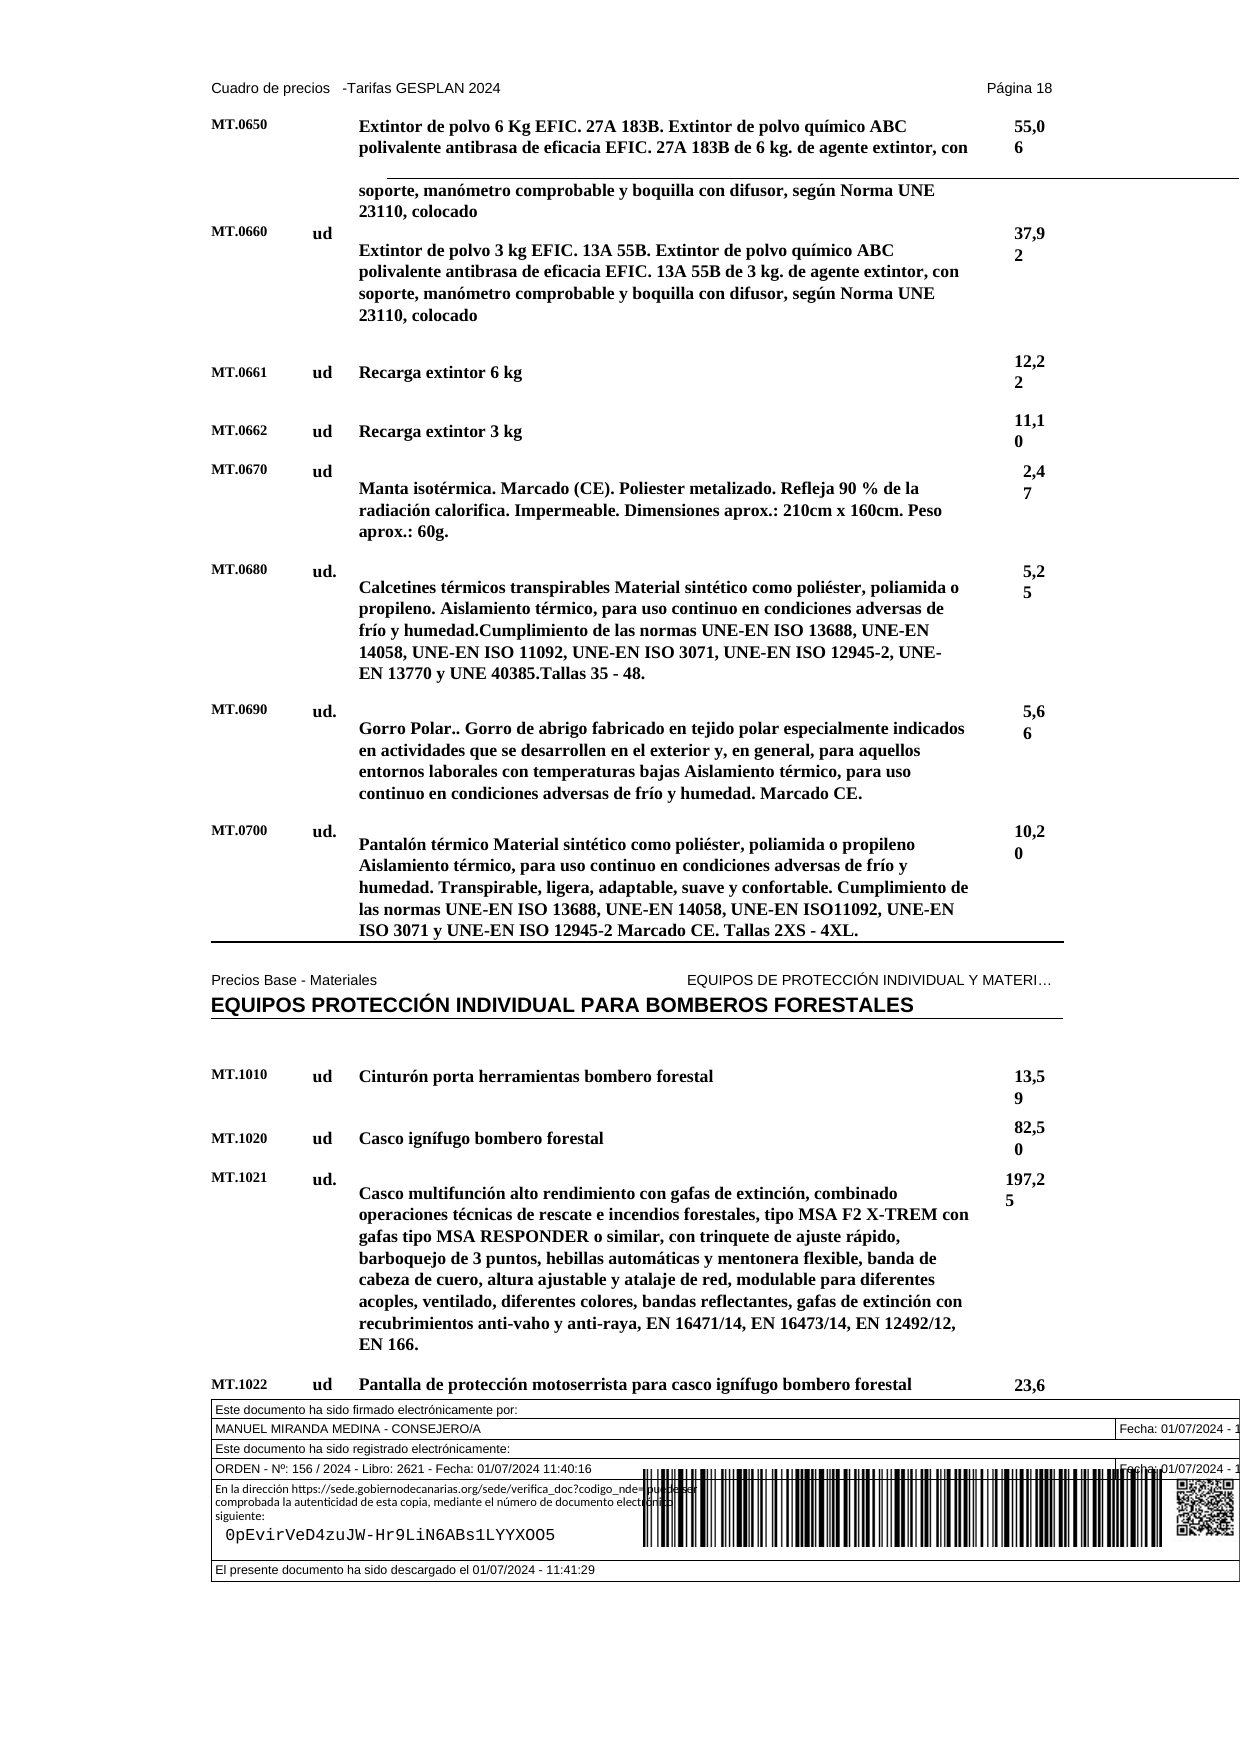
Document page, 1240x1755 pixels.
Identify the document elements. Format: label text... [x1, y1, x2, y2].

table_header 55,06 [1014, 116, 1053, 178]
table_cell Extintor de polvo 3 kg EFIC. 13A 55B. Extintor de polvo químico ABC polivalente antibrasa de eficacia EFIC. 13A 55B de 3 kg. de agente extintor, con soporte, manómetro comprobable y boquilla con difusor, según Norma UNE 23110, colocado [359, 223, 1014, 343]
table_cell Recarga extintor 6 kg [359, 343, 1014, 402]
table_cell 2,47 [1014, 461, 1053, 561]
table_cell MT.0690 [211, 701, 312, 821]
table_cell 23,6 [1005, 1370, 1053, 1399]
table_cell 5,25 [1014, 561, 1053, 701]
table_cell ud. [313, 1168, 358, 1370]
table_header Cinturón porta herramientas bombero forestal [359, 1066, 1005, 1109]
table_cell Manta isotérmica. Marcado (CE). Poliester metalizado. Refleja 90 % de la radiación calorifica. Impermeable. Dimensiones aprox.: 210cm x 160cm. Peso aprox.: 60g. [359, 461, 1014, 561]
table_cell Casco ignífugo bombero forestal [359, 1110, 1005, 1168]
table_cell 10,20 [1014, 821, 1053, 941]
table_header Extintor de polvo 6 Kg EFIC. 27A 183B. Extintor de polvo químico ABC polivalente antibrasa de eficacia EFIC. 27A 183B de 6 kg. de agente extintor, con soporte, manómetro comprobable y boquilla con difusor, según Norma UNE 23110, colocado [359, 116, 1014, 223]
table_header [313, 116, 358, 223]
table_cell ud [313, 343, 358, 402]
table_cell 5,66 [1014, 701, 1053, 821]
table_cell ud [313, 402, 358, 461]
table_cell MT.0662 [211, 402, 312, 461]
table_cell MT.1020 [211, 1110, 312, 1168]
table_header [1014, 179, 1053, 223]
table_cell MT.0700 [211, 821, 312, 941]
table_cell MT.0660 [211, 223, 312, 343]
table_cell 12,22 [1014, 343, 1053, 402]
subtitle EQUIPOS PROTECCIÓN INDIVIDUAL PARA BOMBEROS FORESTALES [211, 993, 1052, 1017]
table_cell MT.1022 [211, 1370, 312, 1399]
table_cell ud [313, 1110, 358, 1168]
table_cell Casco multifunción alto rendimiento con gafas de extinción, combinado operaciones técnicas de rescate e incendios forestales, tipo MSA F2 X-TREM con gafas tipo MSA RESPONDER o similar, con trinquete de ajuste rápido, barboquejo de 3 puntos, hebillas automáticas y mentonera flexible, banda de cabeza de cuero, altura ajustable y atalaje de red, modulable para diferentes acoples, ventilado, diferentes colores, bandas reflectantes, gafas de extinción con recubrimientos anti-vaho y anti-raya, EN 16471/14, EN 16473/14, EN 12492/12, EN 166. [359, 1168, 1005, 1370]
table_cell MT.0680 [211, 561, 312, 701]
table_cell ud [313, 461, 358, 561]
table_cell Gorro Polar.. Gorro de abrigo fabricado en tejido polar especialmente indicados en actividades que se desarrollen en el exterior y, en general, para aquellos entornos laborales con temperaturas bajas Aislamiento térmico, para uso continuo en condiciones adversas de frío y humedad. Marcado CE. [359, 701, 1014, 821]
table_cell Recarga extintor 3 kg [359, 402, 1014, 461]
table_cell ud. [313, 701, 358, 821]
table_cell Pantalón térmico Material sintético como poliéster, poliamida o propileno Aislamiento térmico, para uso continuo en condiciones adversas de frío y humedad. Transpirable, ligera, adaptable, suave y confortable. Cumplimiento de las normas UNE-EN ISO 13688, UNE-EN 14058, UNE-EN ISO11092, UNE-EN ISO 3071 y UNE-EN ISO 12945-2 Marcado CE. Tallas 2XS - 4XL. [359, 821, 1014, 941]
text Precios Base - Materiales EQUIPOS DE PROTECCIÓN INDIVIDUAL Y MATERI… [211, 972, 1052, 989]
table_cell ud [313, 223, 358, 343]
table_header MT.1010 [211, 1066, 312, 1109]
table_cell 11,10 [1014, 402, 1053, 461]
table_cell Pantalla de protección motoserrista para casco ignífugo bombero forestal [359, 1370, 1005, 1399]
table_cell 82,50 [1005, 1110, 1053, 1168]
table_cell MT.0670 [211, 461, 312, 561]
table_cell MT.1021 [211, 1168, 312, 1370]
table_cell ud. [313, 821, 358, 941]
table_header 13,59 [1005, 1066, 1053, 1109]
table_cell 197,25 [1005, 1168, 1053, 1370]
table_cell Calcetines térmicos transpirables Material sintético como poliéster, poliamida o propileno. Aislamiento térmico, para uso continuo en condiciones adversas de frío y humedad.Cumplimiento de las normas UNE-EN ISO 13688, UNE-EN 14058, UNE-EN ISO 11092, UNE-EN ISO 3071, UNE-EN ISO 12945-2, UNE-EN 13770 y UNE 40385.Tallas 35 - 48. [359, 561, 1014, 701]
table_cell ud [313, 1370, 358, 1399]
table_header ud [313, 1066, 358, 1109]
table_cell MT.0661 [211, 343, 312, 402]
table_cell 37,92 [1014, 223, 1053, 343]
table_cell ud. [313, 561, 358, 701]
table_header MT.0650 [211, 116, 312, 223]
